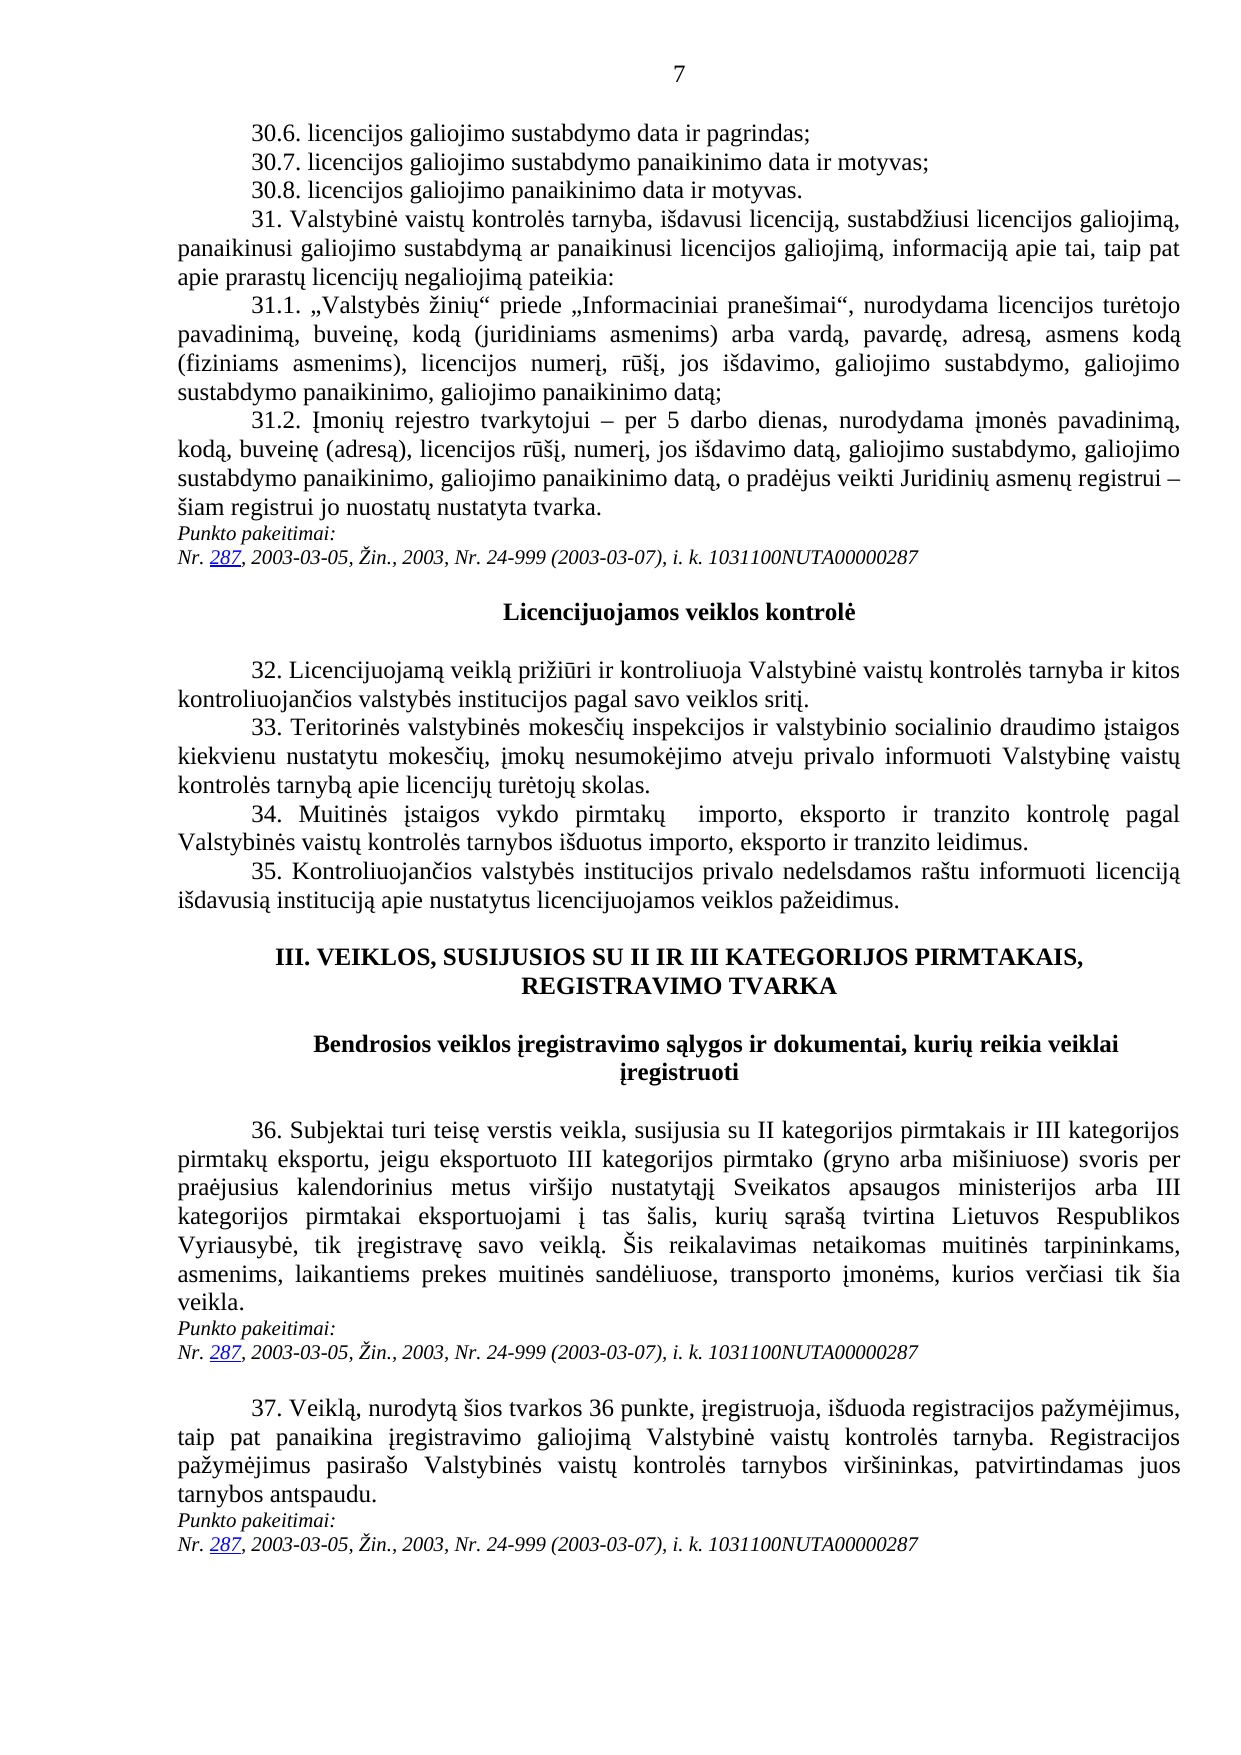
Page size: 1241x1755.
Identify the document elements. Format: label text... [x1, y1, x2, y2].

text 33. Teritorinės valstybinės mokesčių inspekcijos ir valstybinio socialinio draudimo įstaigos kiekvienu nustatytu mokesčių, įmokų nesumokėjimo atveju privalo informuoti Valstybinę vaistų kontrolės tarnybą apie licencijų turėtojų skolas. [177, 712, 1181, 799]
text 31.1. „Valstybės žinių“ priede „Informaciniai pranešimai“, nurodydama licencijos turėtojo pavadinimą, buveinę, kodą (juridiniams asmenims) arba vardą, pavardę, adresą, asmens kodą (fiziniams asmenims), licencijos numerį, rūšį, jos išdavimo, galiojimo sustabdymo, galiojimo sustabdymo panaikinimo, galiojimo panaikinimo datą; [177, 291, 1181, 406]
text 34. Muitinės įstaigos vykdo pirmtakų importo, eksporto ir tranzito kontrolę pagal Valstybinės vaistų kontrolės tarnybos išduotus importo, eksporto ir tranzito leidimus. [177, 799, 1181, 856]
text 30.6. licencijos galiojimo sustabdymo data ir pagrindas; [177, 118, 1181, 147]
text Punkto pakeitimai: [177, 521, 1181, 545]
text 31. Valstybinė vaistų kontrolės tarnyba, išdavusi licenciją, sustabdžiusi licencijos galiojimą, panaikinusi galiojimo sustabdymą ar panaikinusi licencijos galiojimą, informaciją apie tai, taip pat apie prarastų licencijų negaliojimą pateikia: [177, 204, 1181, 291]
text Punkto pakeitimai: [177, 1316, 1181, 1340]
text Licencijuojamos veiklos kontrolė [177, 597, 1181, 626]
text Nr. 287, 2003-03-05, Žin., 2003, Nr. 24-999 (2003-03-07), i. k. 1031100NUTA00000287 [177, 545, 1181, 569]
text Punkto pakeitimai: [177, 1508, 1181, 1532]
text Nr. 287, 2003-03-05, Žin., 2003, Nr. 24-999 (2003-03-07), i. k. 1031100NUTA00000287 [177, 1340, 1181, 1364]
text 36. Subjektai turi teisę verstis veikla, susijusia su II kategorijos pirmtakais ir III kategorijos pirmtakų eksportu, jeigu eksportuoto III kategorijos pirmtako (gryno arba mišiniuose) svoris per praėjusius kalendorinius metus viršijo nustatytąjį Sveikatos apsaugos ministerijos arba III kategorijos pirmtakai eksportuojami į tas šalis, kurių sąrašą tvirtina Lietuvos Respublikos Vyriausybė, tik įregistravę savo veiklą. Šis reikalavimas netaikomas muitinės tarpininkams, asmenims, laikantiems prekes muitinės sandėliuose, transporto įmonėms, kurios verčiasi tik šia veikla. [177, 1115, 1181, 1316]
text 37. Veiklą, nurodytą šios tvarkos 36 punkte, įregistruoja, išduoda registracijos pažymėjimus, taip pat panaikina įregistravimo galiojimą Valstybinė vaistų kontrolės tarnyba. Registracijos pažymėjimus pasirašo Valstybinės vaistų kontrolės tarnybos viršininkas, patvirtindamas juos tarnybos antspaudu. [177, 1393, 1181, 1508]
text Bendrosios veiklos įregistravimo sąlygos ir dokumentai, kurių reikia veiklai įregistruoti [177, 1029, 1181, 1086]
text 30.7. licencijos galiojimo sustabdymo panaikinimo data ir motyvas; [177, 147, 1181, 176]
text III. VEIKLOS, SUSIJUSIOS SU II IR III KATEGORIJOS PIRMTAKAIS, REGISTRAVIMO TVARKA [177, 942, 1181, 1000]
text 35. Kontroliuojančios valstybės institucijos privalo nedelsdamos raštu informuoti licenciją išdavusią instituciją apie nustatytus licencijuojamos veiklos pažeidimus. [177, 856, 1181, 914]
text 32. Licencijuojamą veiklą prižiūri ir kontroliuoja Valstybinė vaistų kontrolės tarnyba ir kitos kontroliuojančios valstybės institucijos pagal savo veiklos sritį. [177, 655, 1181, 712]
text 30.8. licencijos galiojimo panaikinimo data ir motyvas. [177, 176, 1181, 204]
text 31.2. Įmonių rejestro tvarkytojui – per 5 darbo dienas, nurodydama įmonės pavadinimą, kodą, buveinę (adresą), licencijos rūšį, numerį, jos išdavimo datą, galiojimo sustabdymo, galiojimo sustabdymo panaikinimo, galiojimo panaikinimo datą, o pradėjus veikti Juridinių asmenų registrui – šiam registrui jo nuostatų nustatyta tvarka. [177, 406, 1181, 521]
text Nr. 287, 2003-03-05, Žin., 2003, Nr. 24-999 (2003-03-07), i. k. 1031100NUTA00000287 [177, 1532, 1181, 1556]
